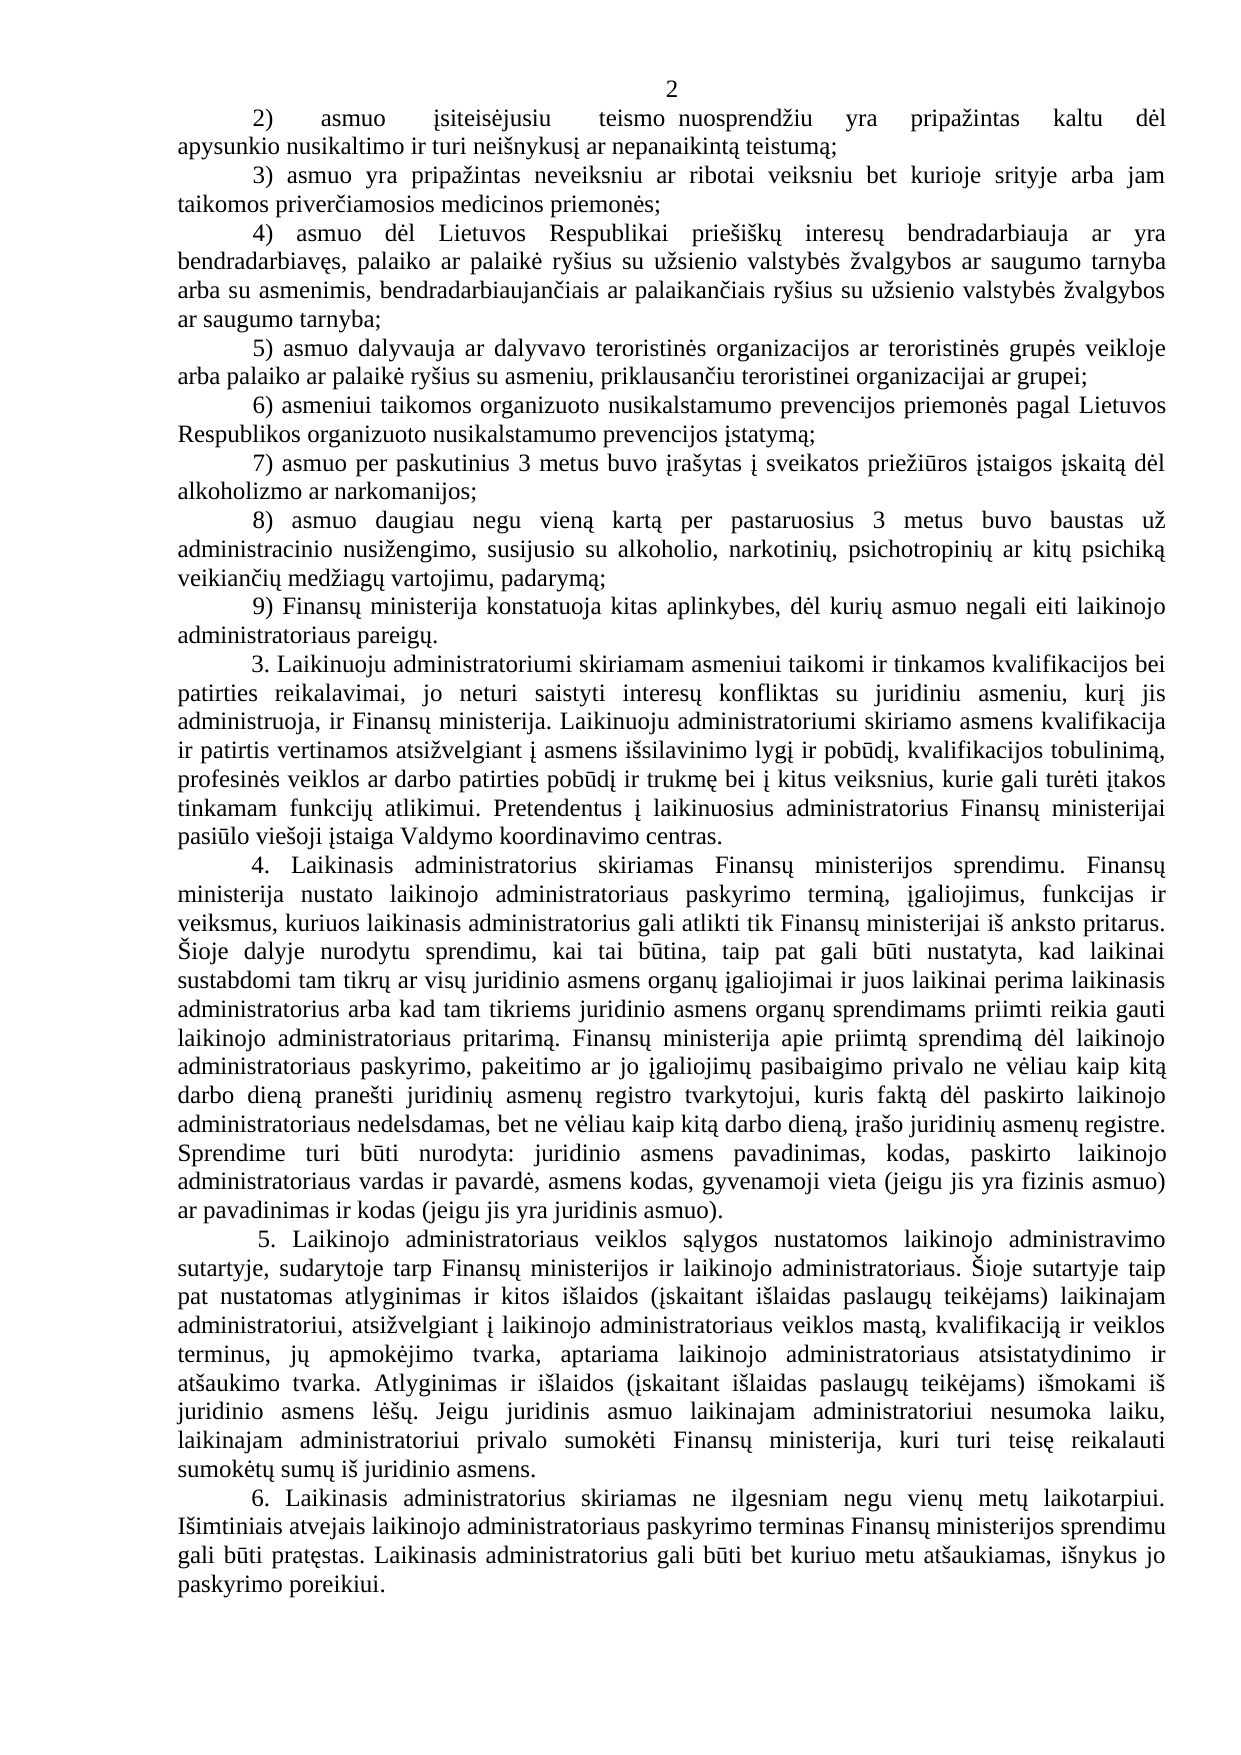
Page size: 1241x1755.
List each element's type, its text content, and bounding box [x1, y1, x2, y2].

text 6. Laikinasis administratorius skiriamas ne ilgesniam negu vienų metų laikotarpiui. Išimtiniais atvejais laikinojo administratoriaus paskyrimo terminas Finansų ministerijos sprendimu gali būti pratęstas. Laikinasis administratorius gali būti bet kuriuo metu atšaukiamas, išnykus jo paskyrimo poreikiui. [177, 1483, 1167, 1598]
text 4. Laikinasis administratorius skiriamas Finansų ministerijos sprendimu. Finansų ministerija nustato laikinojo administratoriaus paskyrimo terminą, įgaliojimus, funkcijas ir veiksmus, kuriuos laikinasis administratorius gali atlikti tik Finansų ministerijai iš anksto pritarus. Šioje dalyje nurodytu sprendimu, kai tai būtina, taip pat gali būti nustatyta, kad laikinai sustabdomi tam tikrų ar visų juridinio asmens organų įgaliojimai ir juos laikinai perima laikinasis administratorius arba kad tam tikriems juridinio asmens organų sprendimams priimti reikia gauti laikinojo administratoriaus pritarimą. Finansų ministerija apie priimtą sprendimą dėl laikinojo administratoriaus paskyrimo, pakeitimo ar jo įgaliojimų pasibaigimo privalo ne vėliau kaip kitą darbo dieną pranešti juridinių asmenų registro tvarkytojui, kuris faktą dėl paskirto laikinojo administratoriaus nedelsdamas, bet ne vėliau kaip kitą darbo dieną, įrašo juridinių asmenų registre. Sprendime turi būti nurodyta: juridinio asmens pavadinimas, kodas, paskirto laikinojo administratoriaus vardas ir pavardė, asmens kodas, gyvenamoji vieta (jeigu jis yra fizinis asmuo) ar pavadinimas ir kodas (jeigu jis yra juridinis asmuo). [177, 850, 1167, 1224]
text 7) asmuo per paskutinius 3 metus buvo įrašytas į sveikatos priežiūros įstaigos įskaitą dėl alkoholizmo ar narkomanijos; [177, 448, 1167, 505]
text 8) asmuo daugiau negu vieną kartą per pastaruosius 3 metus buvo baustas už administracinio nusižengimo, susijusio su alkoholio, narkotinių, psichotropinių ar kitų psichiką veikiančių medžiagų vartojimu, padarymą; [177, 505, 1167, 591]
text 5) asmuo dalyvauja ar dalyvavo teroristinės organizacijos ar teroristinės grupės veikloje arba palaiko ar palaikė ryšius su asmeniu, priklausančiu teroristinei organizacijai ar grupei; [177, 333, 1167, 390]
text 4) asmuo dėl Lietuvos Respublikai priešiškų interesų bendradarbiauja ar yra bendradarbiavęs, palaiko ar palaikė ryšius su užsienio valstybės žvalgybos ar saugumo tarnyba arba su asmenimis, bendradarbiaujančiais ar palaikančiais ryšius su užsienio valstybės žvalgybos ar saugumo tarnyba; [177, 218, 1167, 333]
text 3. Laikinuoju administratoriumi skiriamam asmeniui taikomi ir tinkamos kvalifikacijos bei patirties reikalavimai, jo neturi saistyti interesų konfliktas su juridiniu asmeniu, kurį jis administruoja, ir Finansų ministerija. Laikinuoju administratoriumi skiriamo asmens kvalifikacija ir patirtis vertinamos atsižvelgiant į asmens išsilavinimo lygį ir pobūdį, kvalifikacijos tobulinimą, profesinės veiklos ar darbo patirties pobūdį ir trukmę bei į kitus veiksnius, kurie gali turėti įtakos tinkamam funkcijų atlikimui. Pretendentus į laikinuosius administratorius Finansų ministerijai pasiūlo viešoji įstaiga Valdymo koordinavimo centras. [177, 649, 1167, 850]
text 3) asmuo yra pripažintas neveiksniu ar ribotai veiksniu bet kurioje srityje arba jam taikomos priverčiamosios medicinos priemonės; [177, 160, 1167, 218]
text 9) Finansų ministerija konstatuoja kitas aplinkybes, dėl kurių asmuo negali eiti laikinojo administratoriaus pareigų. [177, 591, 1167, 649]
text 5. Laikinojo administratoriaus veiklos sąlygos nustatomos laikinojo administravimo sutartyje, sudarytoje tarp Finansų ministerijos ir laikinojo administratoriaus. Šioje sutartyje taip pat nustatomas atlyginimas ir kitos išlaidos (įskaitant išlaidas paslaugų teikėjams) laikinajam administratoriui, atsižvelgiant į laikinojo administratoriaus veiklos mastą, kvalifikaciją ir veiklos terminus, jų apmokėjimo tvarka, aptariama laikinojo administratoriaus atsistatydinimo ir atšaukimo tvarka. Atlyginimas ir išlaidos (įskaitant išlaidas paslaugų teikėjams) išmokami iš juridinio asmens lėšų. Jeigu juridinis asmuo laikinajam administratoriui nesumoka laiku, laikinajam administratoriui privalo sumokėti Finansų ministerija, kuri turi teisę reikalauti sumokėtų sumų iš juridinio asmens. [177, 1224, 1167, 1483]
text 2) asmuo įsiteisėjusiu teismo nuosprendžiu yra pripažintas kaltu dėl apysunkio nusikaltimo ir turi neišnykusį ar nepanaikintą teistumą; [177, 103, 1167, 160]
text 6) asmeniui taikomos organizuoto nusikalstamumo prevencijos priemonės pagal Lietuvos Respublikos organizuoto nusikalstamumo prevencijos įstatymą; [177, 390, 1167, 448]
